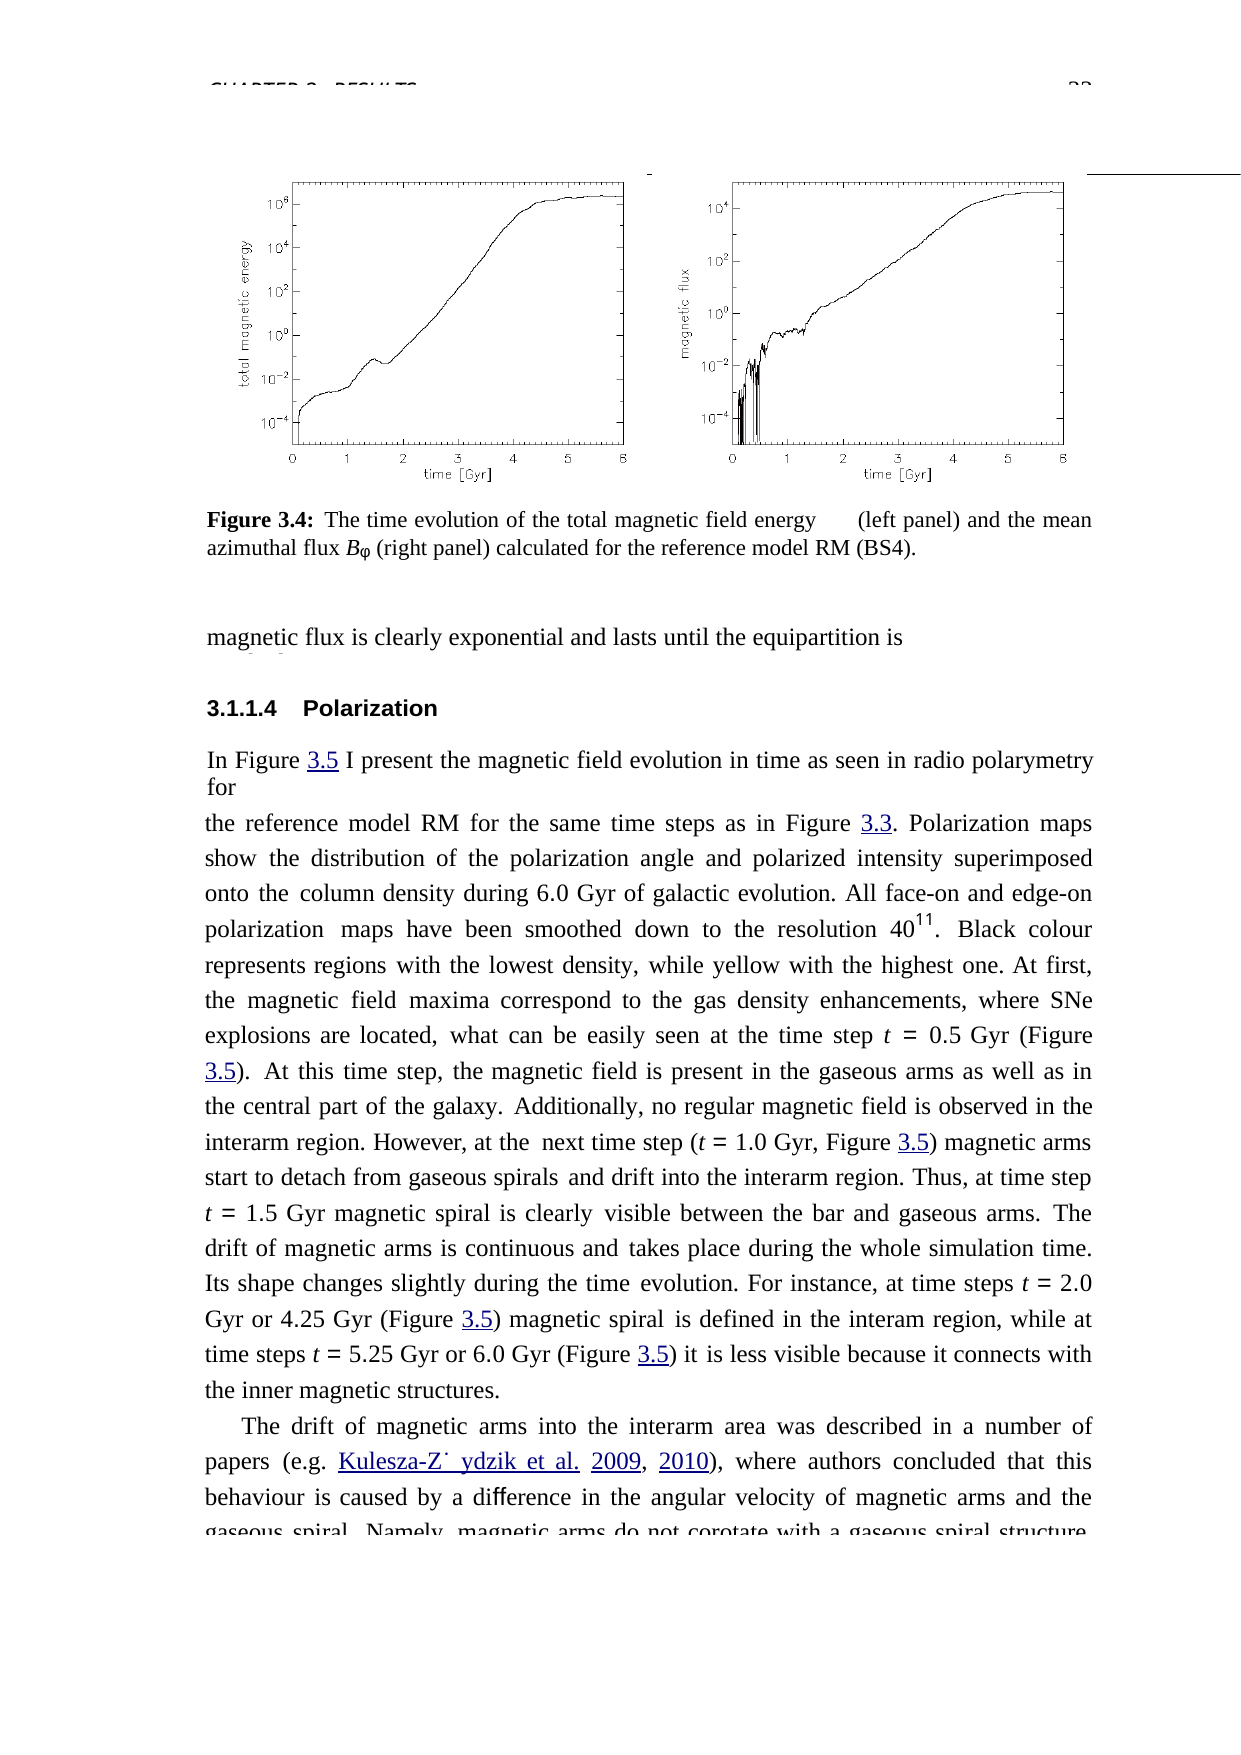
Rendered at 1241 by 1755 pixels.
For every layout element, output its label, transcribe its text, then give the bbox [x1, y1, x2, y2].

text azimuthal flux Bφ (right panel) calculated for the reference model RM (BS4). [207, 534, 1094, 561]
text The drift of magnetic arms into the interarm area was described in a number of papers (e.g. Kulesza-Z˙ ydzik et al. 2009, 2010), where authors concluded that this behaviour is caused by a difference in the angular velocity of magnetic arms and the gaseous spiral. Namely, magnetic arms do not corotate with a gaseous spiral structure, but they follow the general gas motion in the disk, which has a slightly lower angular velocity. However, in [204, 1404, 1093, 1535]
text 3.1.1.4 Polarization maps [207, 696, 506, 724]
text Figure 3.4: The time evolution of the total magnetic field energy (left panel) and the mean [207, 507, 1094, 532]
text the reference model RM for the same time steps as in Figure 3.3. Polarization maps show the distribution of the polarization angle and polarized intensity superimposed onto the column density during 6.0 Gyr of galactic evolution. All face-on and edge-on polarization maps have been smoothed down to the resolution 4011. Black colour represents regions with the lowest density, while yellow with the highest one. At first, the magnetic field maxima correspond to the gas density enhancements, where SNe explosions are located, what can be easily seen at the time step t = 0.5 Gyr (Figure 3.5). At this time step, the magnetic field is present in the gaseous arms as well as in the central part of the galaxy. Additionally, no regular magnetic field is observed in the interarm region. However, at the next time step (t = 1.0 Gyr, Figure 3.5) magnetic arms start to detach from gaseous spirals and drift into the interarm region. Thus, at time step t = 1.5 Gyr magnetic spiral is clearly visible between the bar and gaseous arms. The drift of magnetic arms is continuous and takes place during the whole simulation time. Its shape changes slightly during the time evolution. For instance, at time steps t = 2.0 Gyr or 4.25 Gyr (Figure 3.5) magnetic spiral is defined in the interam region, while at time steps t = 5.25 Gyr or 6.0 Gyr (Figure 3.5) it is less visible because it connects with the inner magnetic structures. [204, 801, 1093, 1403]
text 33 [1068, 77, 1094, 104]
text In Figure 3.5 I present the magnetic field evolution in time as seen in radio polarymetry for [207, 747, 1094, 800]
text CHAPTER 3. RESULTS [207, 79, 444, 85]
text magnetic flux is clearly exponential and lasts until the equipartition is reached. [207, 624, 991, 653]
